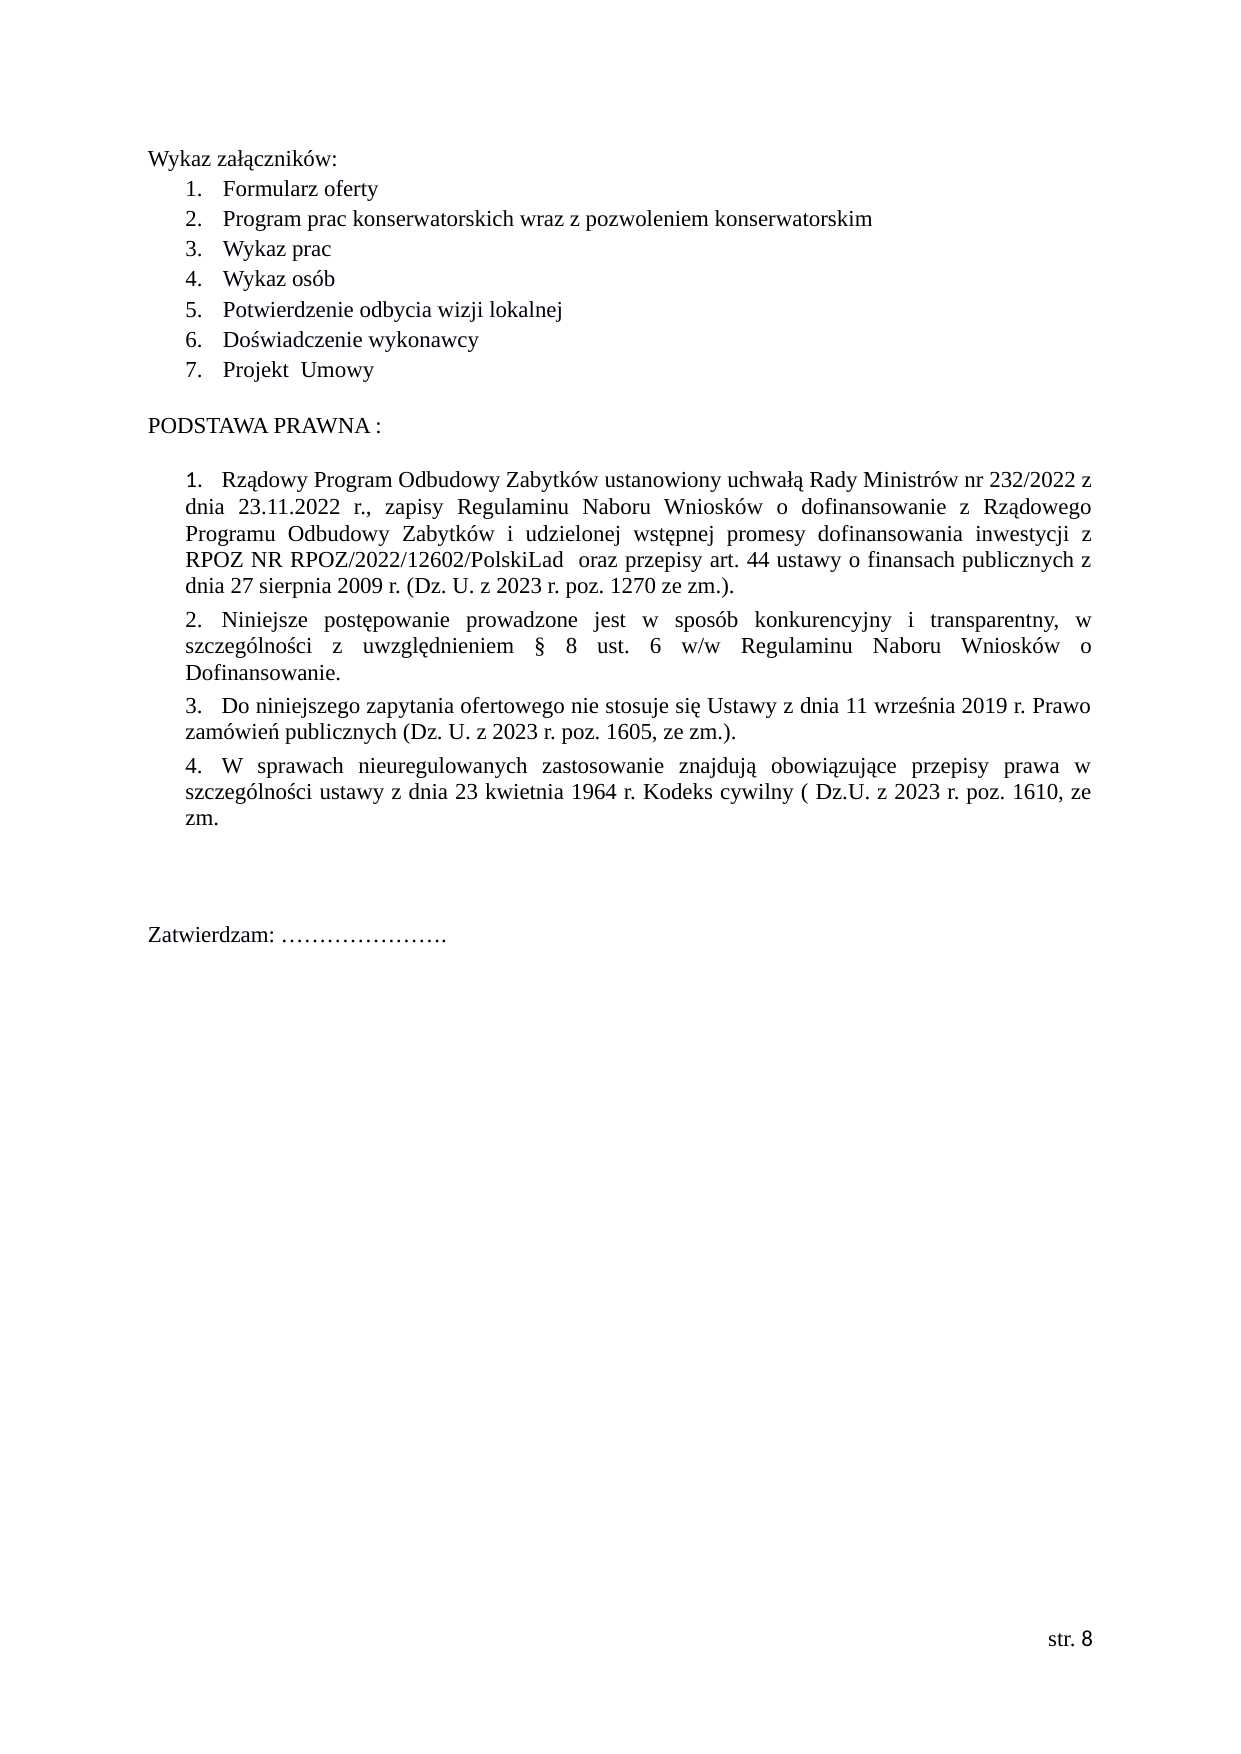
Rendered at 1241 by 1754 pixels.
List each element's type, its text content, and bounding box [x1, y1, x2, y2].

list Wykaz prac [185, 235, 1093, 262]
list Do niniejszego zapytania ofertowego nie stosuje się Ustawy z dnia 11 września 2019 r. Prawo zamówień publicznych (Dz. U. z 2023 r. poz. 1605, ze zm.). [185, 692, 1093, 745]
list Wykaz osób [185, 265, 1093, 292]
list Program prac konserwatorskich wraz z pozwoleniem konserwatorskim [185, 205, 1093, 231]
list Projekt Umowy [185, 356, 1093, 382]
list Formularz oferty [185, 175, 1093, 201]
list Potwierdzenie odbycia wizji lokalnej [185, 296, 1093, 322]
text Zatwierdzam: …………………. [148, 921, 1093, 948]
text Wykaz załączników: [148, 144, 1093, 171]
list W sprawach nieuregulowanych zastosowanie znajdują obowiązujące przepisy prawa w szczególności ustawy z dnia 23 kwietnia 1964 r. Kodeks cywilny ( Dz.U. z 2023 r. poz. 1610, ze zm. [185, 752, 1093, 831]
list Niniejsze postępowanie prowadzone jest w sposób konkurencyjny i transparentny, w szczególności z uwzględnieniem § 8 ust. 6 w/w Regulaminu Naboru Wniosków o Dofinansowanie. [185, 606, 1093, 685]
list Doświadczenie wykonawcy [185, 326, 1093, 352]
text PODSTAWA PRAWNA : [148, 413, 1093, 439]
list Rządowy Program Odbudowy Zabytków ustanowiony uchwałą Rady Ministrów nr 232/2022 z dnia 23.11.2022 r., zapisy Regulaminu Naboru Wniosków o dofinansowanie z Rządowego Programu Odbudowy Zabytków i udzielonej wstępnej promesy dofinansowania inwestycji z RPOZ NR RPOZ/2022/12602/PolskiLad oraz przepisy art. 44 ustawy o finansach publicznych z dnia 27 sierpnia 2009 r. (Dz. U. z 2023 r. poz. 1270 ze zm.). [185, 465, 1093, 599]
